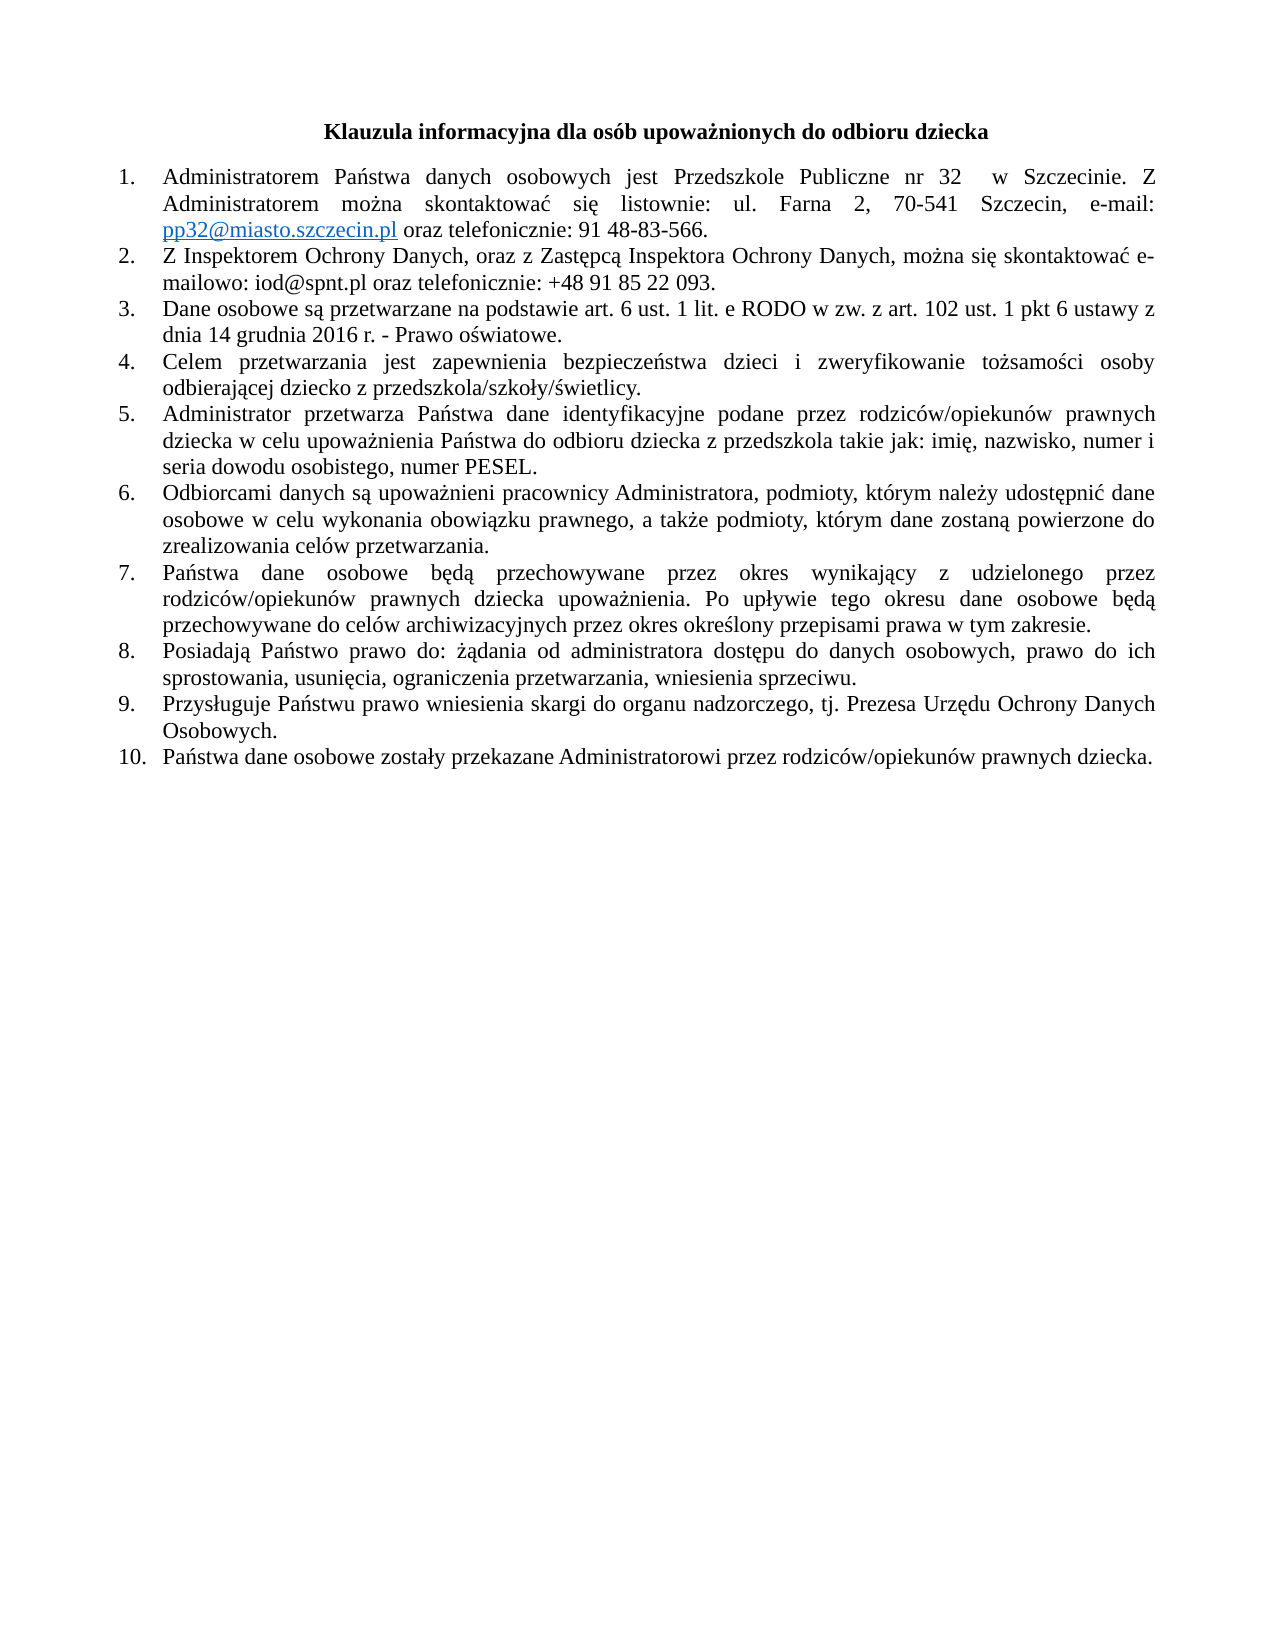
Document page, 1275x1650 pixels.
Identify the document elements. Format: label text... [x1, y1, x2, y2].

list Dane osobowe są przetwarzane na podstawie art. 6 ust. 1 lit. e RODO w zw. z art. 102 ust. 1 pkt 6 ustawy z dnia 14 grudnia 2016 r. - Prawo oświatowe. [118, 295, 1157, 348]
list Administrator przetwarza Państwa dane identyfikacyjne podane przez rodziców/opiekunów prawnych dziecka w celu upoważnienia Państwa do odbioru dziecka z przedszkola takie jak: imię, nazwisko, numer i seria dowodu osobistego, numer PESEL. [118, 400, 1157, 479]
list Państwa dane osobowe będą przechowywane przez okres wynikający z udzielonego przez rodziców/opiekunów prawnych dziecka upoważnienia. Po upływie tego okresu dane osobowe będą przechowywane do celów archiwizacyjnych przez okres określony przepisami prawa w tym zakresie. [118, 558, 1157, 638]
list Odbiorcami danych są upoważnieni pracownicy Administratora, podmioty, którym należy udostępnić dane osobowe w celu wykonania obowiązku prawnego, a także podmioty, którym dane zostaną powierzone do zrealizowania celów przetwarzania. [118, 479, 1157, 558]
list Celem przetwarzania jest zapewnienia bezpieczeństwa dzieci i zweryfikowanie tożsamości osoby odbierającej dziecko z przedszkola/szkoły/świetlicy. [118, 348, 1157, 400]
list Państwa dane osobowe zostały przekazane Administratorowi przez rodziców/opiekunów prawnych dziecka. [118, 743, 1157, 769]
text Klauzula informacyjna dla osób upoważnionych do odbioru dziecka [156, 118, 1157, 144]
list Posiadają Państwo prawo do: żądania od administratora dostępu do danych osobowych, prawo do ich sprostowania, usunięcia, ograniczenia przetwarzania, wniesienia sprzeciwu. [118, 638, 1157, 690]
list Przysługuje Państwu prawo wniesienia skargi do organu nadzorczego, tj. Prezesa Urzędu Ochrony Danych Osobowych. [118, 690, 1157, 743]
list Z Inspektorem Ochrony Danych, oraz z Zastępcą Inspektora Ochrony Danych, można się skontaktować e-mailowo: iod@spnt.pl oraz telefonicznie: +48 91 85 22 093. [118, 242, 1157, 295]
list Administratorem Państwa danych osobowych jest Przedszkole Publiczne nr 32 w Szczecinie. Z Administratorem można skontaktować się listownie: ul. Farna 2, 70-541 Szczecin, e-mail: pp32@miasto.szczecin.pl oraz telefonicznie: 91 48-83-566. [118, 163, 1157, 242]
